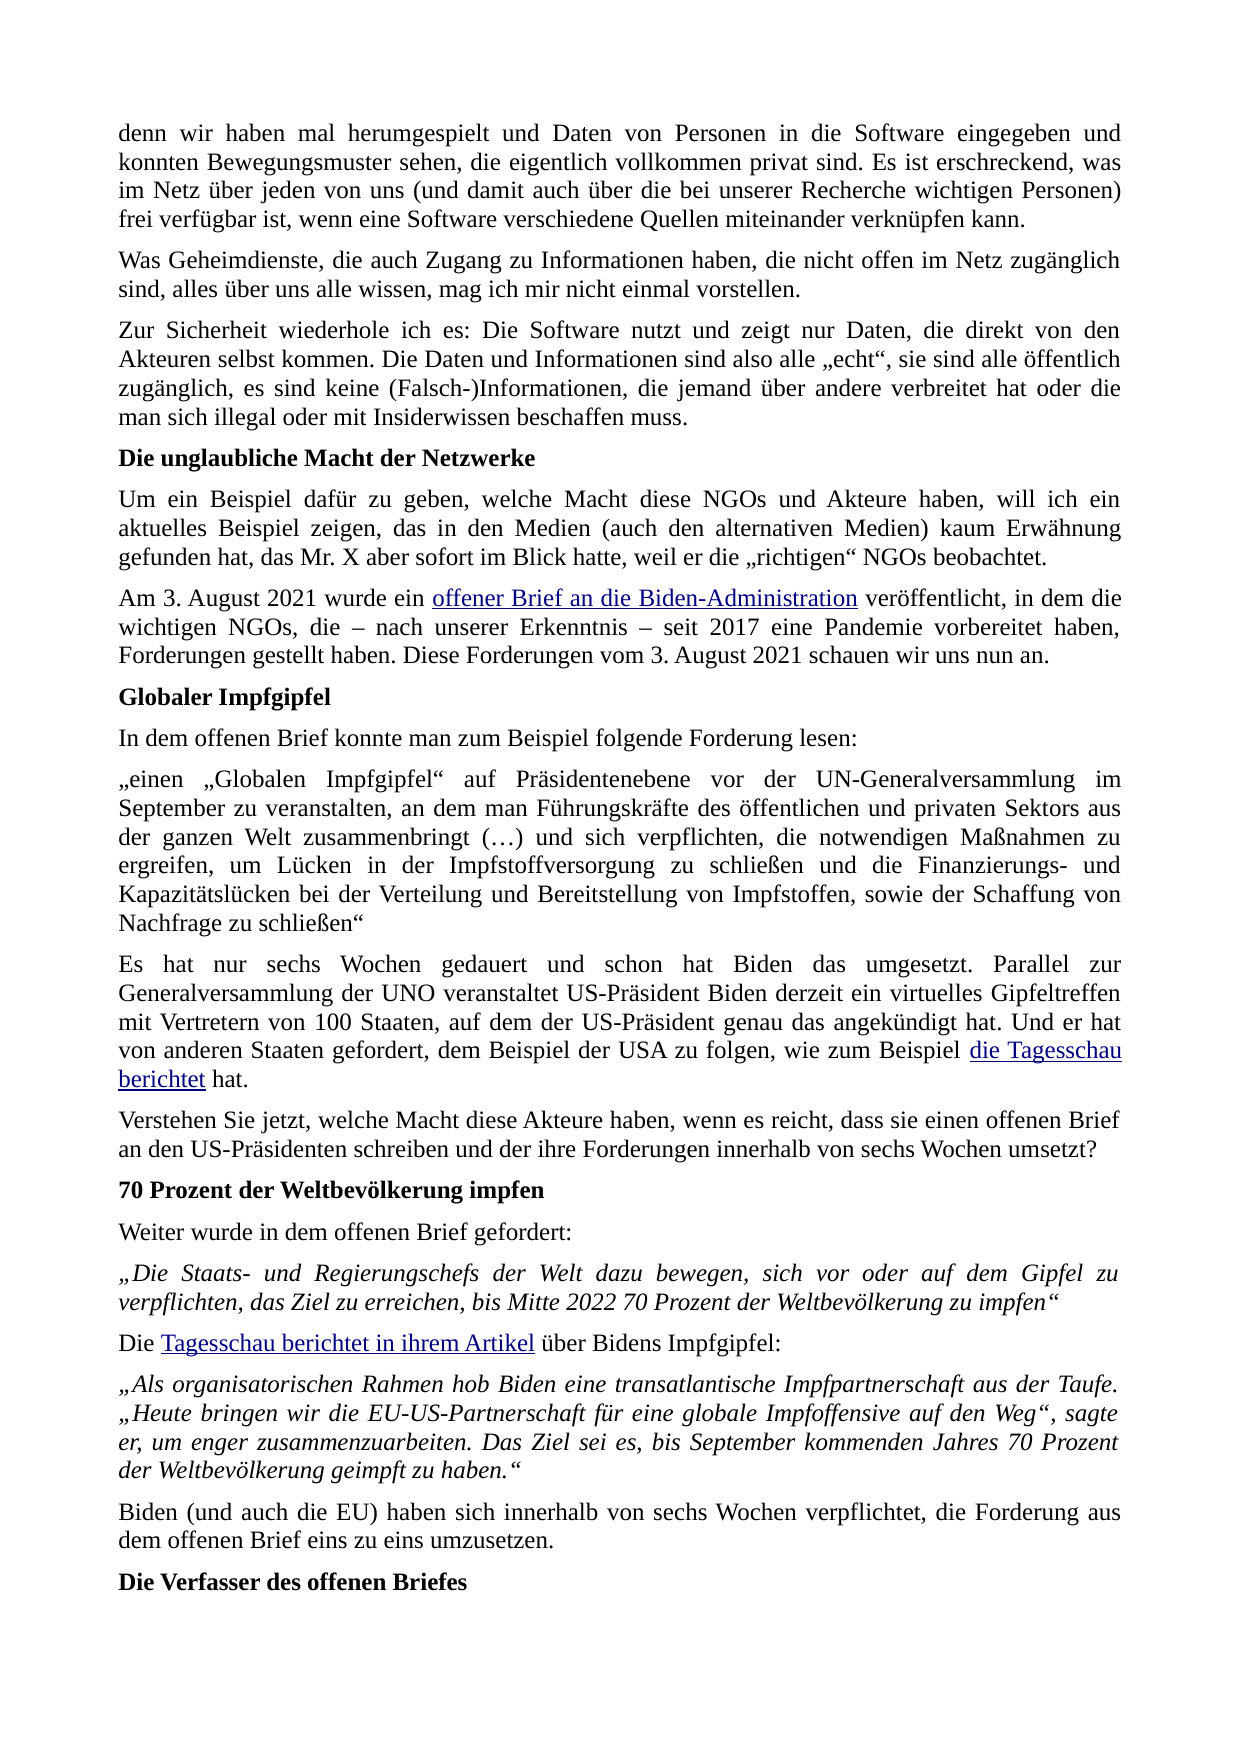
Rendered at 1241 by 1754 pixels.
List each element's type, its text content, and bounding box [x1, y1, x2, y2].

text Verstehen Sie jetzt, welche Macht diese Akteure haben, wenn es reicht, dass sie einen offenen Brief an den US-Präsidenten schreiben und der ihre Forderungen innerhalb von sechs Wochen umsetzt? [118, 1106, 1122, 1163]
text 70 Prozent der Weltbevölkerung impfen [118, 1176, 1122, 1204]
text Zur Sicherheit wiederhole ich es: Die Software nutzt und zeigt nur Daten, die direkt von den Akteuren selbst kommen. Die Daten und Informationen sind also alle „echt“, sie sind alle öffentlich zugänglich, es sind keine (Falsch-)Informationen, die jemand über andere verbreitet hat oder die man sich illegal oder mit Insiderwissen beschaffen muss. [118, 316, 1122, 431]
text „Die Staats- und Regierungschefs der Welt dazu bewegen, sich vor oder auf dem Gipfel zu verpflichten, das Ziel zu erreichen, bis Mitte 2022 70 Prozent der Weltbevölkerung zu impfen“ [118, 1258, 1122, 1316]
text Am 3. August 2021 wurde ein offener Brief an die Biden-Administration veröffentlicht, in dem die wichtigen NGOs, die – nach unserer Erkenntnis – seit 2017 eine Pandemie vorbereitet haben, Forderungen gestellt haben. Diese Forderungen vom 3. August 2021 schauen wir uns nun an. [118, 583, 1122, 669]
text In dem offenen Brief konnte man zum Beispiel folgende Forderung lesen: [118, 723, 1122, 752]
text Die Tagesschau berichtet in ihrem Artikel über Bidens Impfgipfel: [118, 1328, 1122, 1357]
text „einen „Globalen Impfgipfel“ auf Präsidentenebene vor der UN-Generalversammlung im September zu veranstalten, an dem man Führungskräfte des öffentlichen und privaten Sektors aus der ganzen Welt zusammenbringt (…) und sich verpflichten, die notwendigen Maßnahmen zu ergreifen, um Lücken in der Impfstoffversorgung zu schließen und die Finanzierungs- und Kapazitätslücken bei der Verteilung und Bereitstellung von Impfstoffen, sowie der Schaffung von Nachfrage zu schließen“ [118, 764, 1122, 937]
text Um ein Beispiel dafür zu geben, welche Macht diese NGOs und Akteure haben, will ich ein aktuelles Beispiel zeigen, das in den Medien (auch den alternativen Medien) kaum Erwähnung gefunden hat, das Mr. X aber sofort im Blick hatte, weil er die „richtigen“ NGOs beobachtet. [118, 484, 1122, 571]
text Weiter wurde in dem offenen Brief gefordert: [118, 1217, 1122, 1246]
text Biden (und auch die EU) haben sich innerhalb von sechs Wochen verpflichtet, die Forderung aus dem offenen Brief eins zu eins umzusetzen. [118, 1497, 1122, 1554]
text Was Geheimdienste, die auch Zugang zu Informationen haben, die nicht offen im Netz zugänglich sind, alles über uns alle wissen, mag ich mir nicht einmal vorstellen. [118, 246, 1122, 303]
text denn wir haben mal herumgespielt und Daten von Personen in die Software eingegeben und konnten Bewegungsmuster sehen, die eigentlich vollkommen privat sind. Es ist erschreckend, was im Netz über jeden von uns (und damit auch über die bei unserer Recherche wichtigen Personen) frei verfügbar ist, wenn eine Software verschiedene Quellen miteinander verknüpfen kann. [118, 118, 1122, 233]
text Globaler Impfgipfel [118, 682, 1122, 711]
text „Als organisatorischen Rahmen hob Biden eine transatlantische Impfpartnerschaft aus der Taufe. „Heute bringen wir die EU-US-Partnerschaft für eine globale Impfoffensive auf den Weg“, sagte er, um enger zusammenzuarbeiten. Das Ziel sei es, bis September kommenden Jahres 70 Prozent der Weltbevölkerung geimpft zu haben.“ [118, 1369, 1122, 1484]
text Die Verfasser des offenen Briefes [118, 1567, 1122, 1596]
text Die unglaubliche Macht der Netzwerke [118, 443, 1122, 472]
text Es hat nur sechs Wochen gedauert und schon hat Biden das umgesetzt. Parallel zur Generalversammlung der UNO veranstaltet US-Präsident Biden derzeit ein virtuelles Gipfeltreffen mit Vertretern von 100 Staaten, auf dem der US-Präsident genau das angekündigt hat. Und er hat von anderen Staaten gefordert, dem Beispiel der USA zu folgen, wie zum Beispiel die Tagesschau berichtet hat. [118, 949, 1122, 1093]
